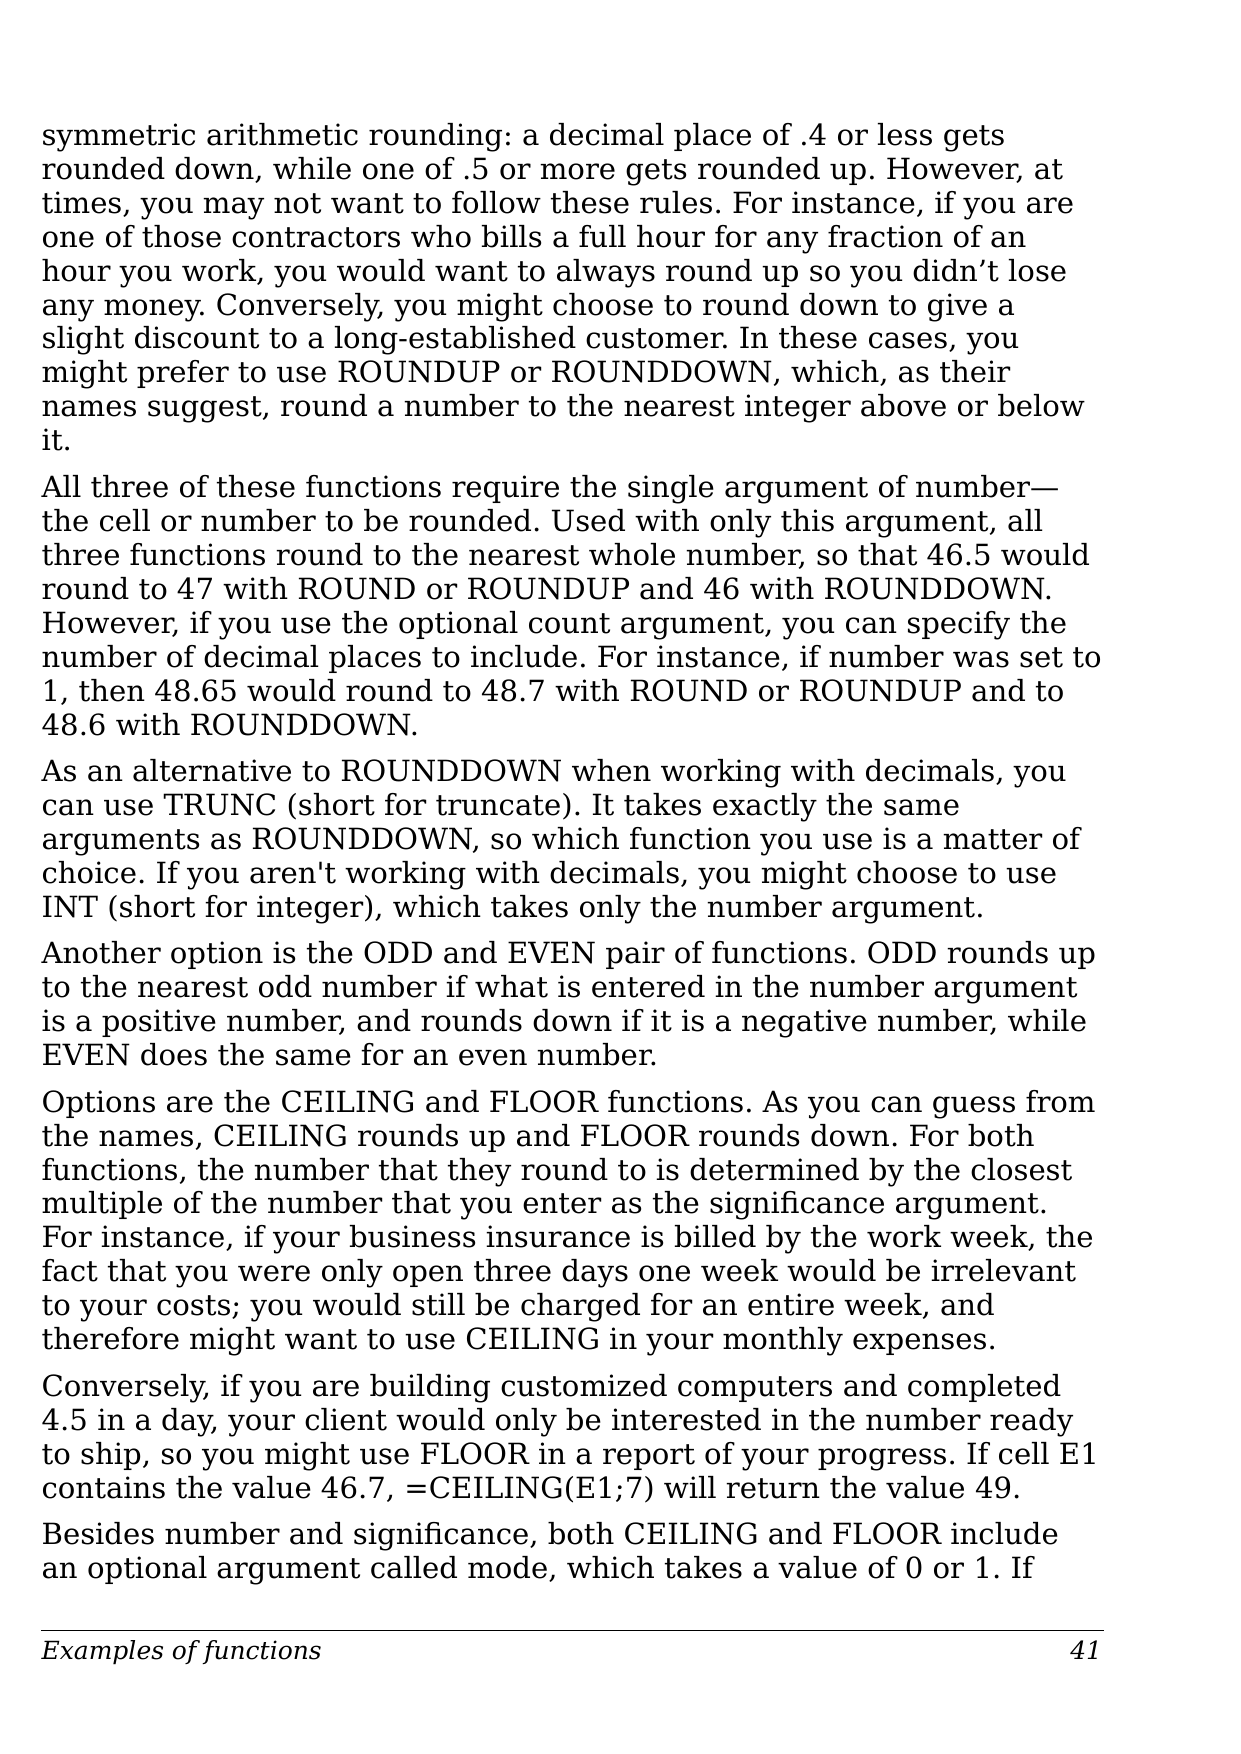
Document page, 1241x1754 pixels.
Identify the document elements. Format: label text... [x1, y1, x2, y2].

text Options are the CEILING and FLOOR functions. As you can guess from the names, CEILING rounds up and FLOOR rounds down. For both functions, the number that they round to is determined by the closest multiple of the number that you enter as the significance argument. For instance, if your business insurance is billed by the work week, the fact that you were only open three days one week would be irrelevant to your costs; you would still be charged for an entire week, and therefore might want to use CEILING in your monthly expenses. [41, 1085, 1104, 1357]
text Conversely, if you are building customized computers and completed 4.5 in a day, your client would only be interested in the number ready to ship, so you might use FLOOR in a report of your progress. If cell E1 contains the value 46.7, =CEILING(E1;7) will return the value 49. [41, 1369, 1104, 1505]
text Another option is the ODD and EVEN pair of functions. ODD rounds up to the nearest odd number if what is entered in the number argument is a positive number, and rounds down if it is a negative number, while EVEN does the same for an even number. [41, 937, 1104, 1072]
text Besides number and significance, both CEILING and FLOOR include an optional argument called mode, which takes a value of 0 or 1. If [41, 1517, 1104, 1585]
text All three of these functions require the single argument of number—the cell or number to be rounded. Used with only this argument, all three functions round to the nearest whole number, so that 46.5 would round to 47 with ROUND or ROUNDUP and 46 with ROUNDDOWN. However, if you use the optional count argument, you can specify the number of decimal places to include. For instance, if number was set to 1, then 48.65 would round to 48.7 with ROUND or ROUNDUP and to 48.6 with ROUNDDOWN. [41, 470, 1104, 742]
text As an alternative to ROUNDDOWN when working with decimals, you can use TRUNC (short for truncate). It takes exactly the same arguments as ROUNDDOWN, so which function you use is a matter of choice. If you aren't working with decimals, you might choose to use INT (short for integer), which takes only the number argument. [41, 754, 1104, 924]
text symmetric arithmetic rounding: a decimal place of .4 or less gets rounded down, while one of .5 or more gets rounded up. However, at times, you may not want to follow these rules. For instance, if you are one of those contractors who bills a full hour for any fraction of an hour you work, you would want to always round up so you didn’t lose any money. Conversely, you might choose to round down to give a slight discount to a long-established customer. In these cases, you might prefer to use ROUNDUP or ROUNDDOWN, which, as their names suggest, round a number to the nearest integer above or below it. [41, 118, 1104, 458]
